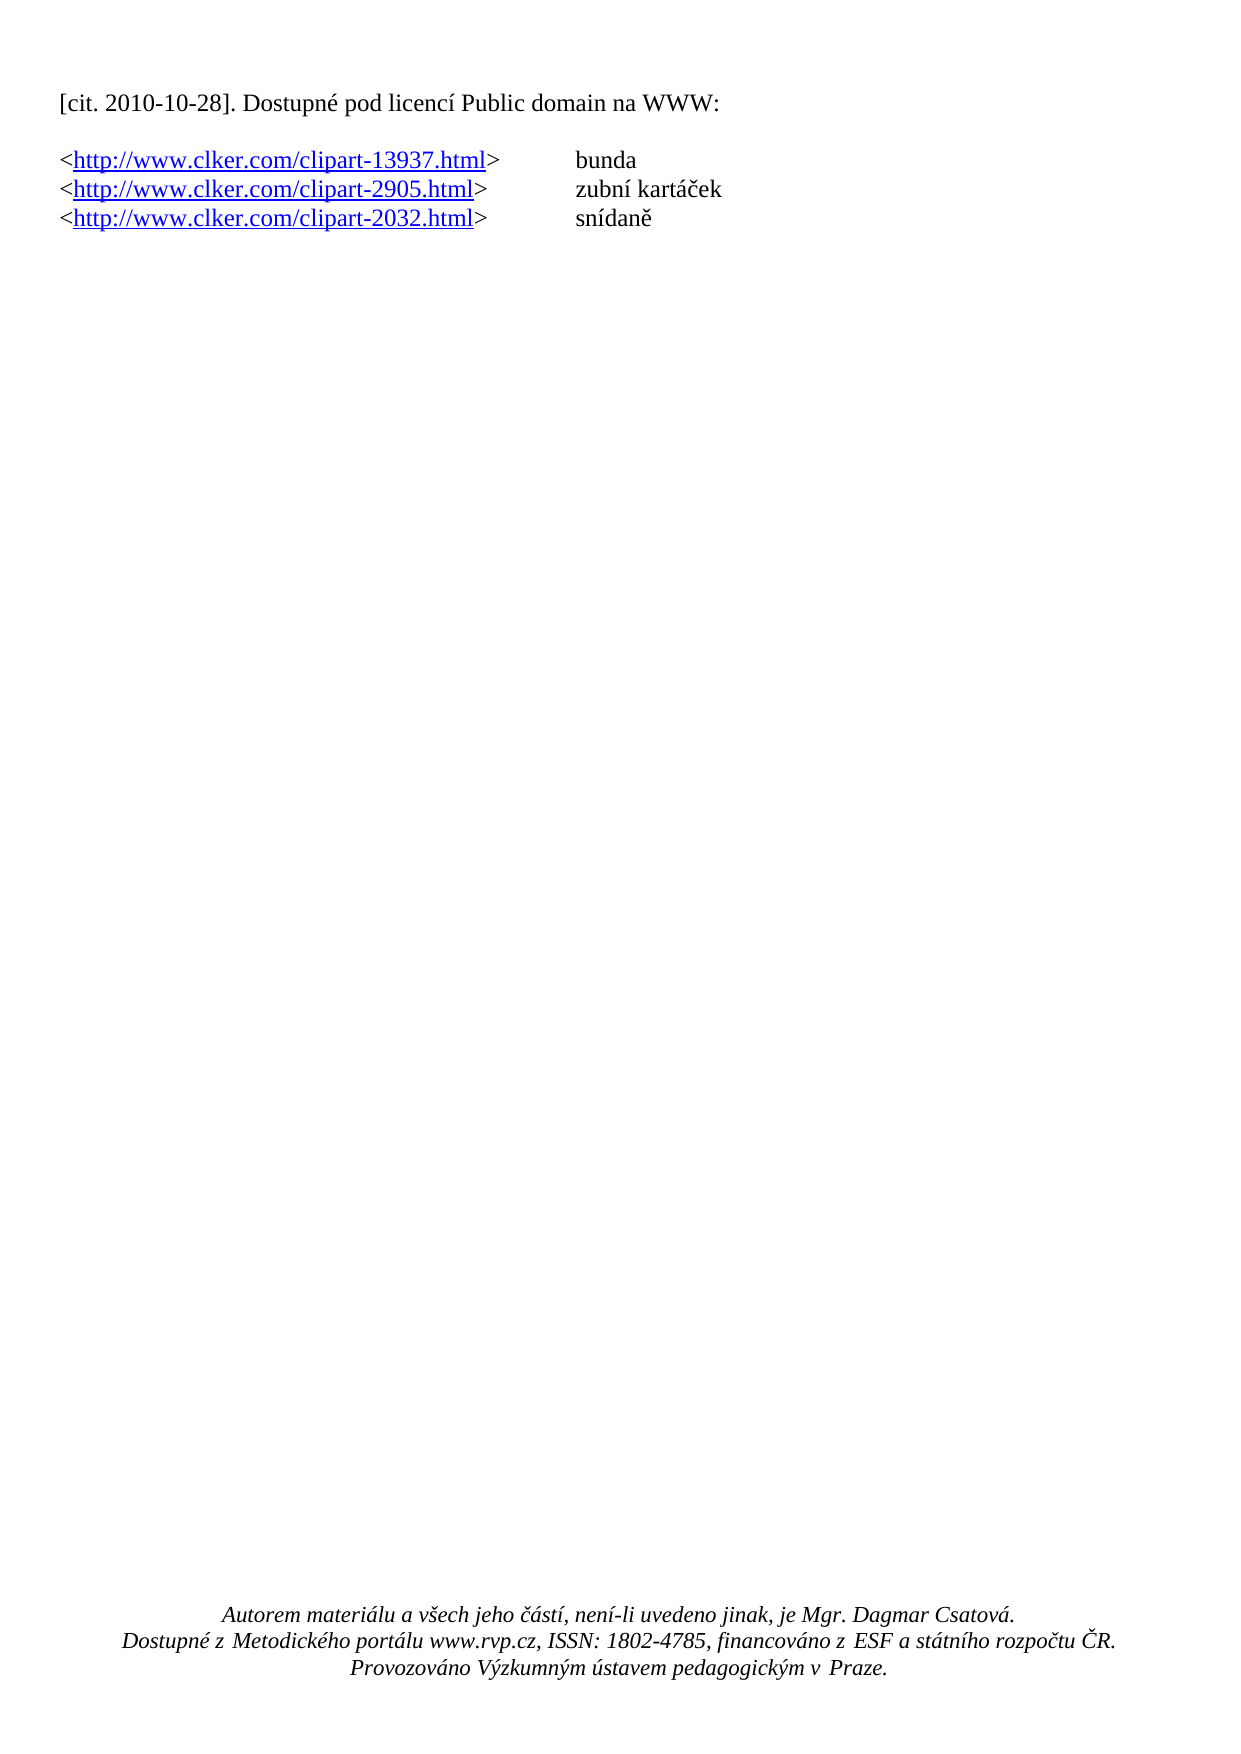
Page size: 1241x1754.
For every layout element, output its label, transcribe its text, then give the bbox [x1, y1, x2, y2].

text [cit. 2010-10-28]. Dostupné pod licencí Public domain na WWW: [59, 88, 1181, 117]
text <http://www.clker.com/clipart-2032.html> snídaně [59, 203, 1181, 232]
text <http://www.clker.com/clipart-2905.html> zubní kartáček [59, 174, 1181, 203]
text <http://www.clker.com/clipart-13937.html> bunda [59, 145, 1181, 174]
